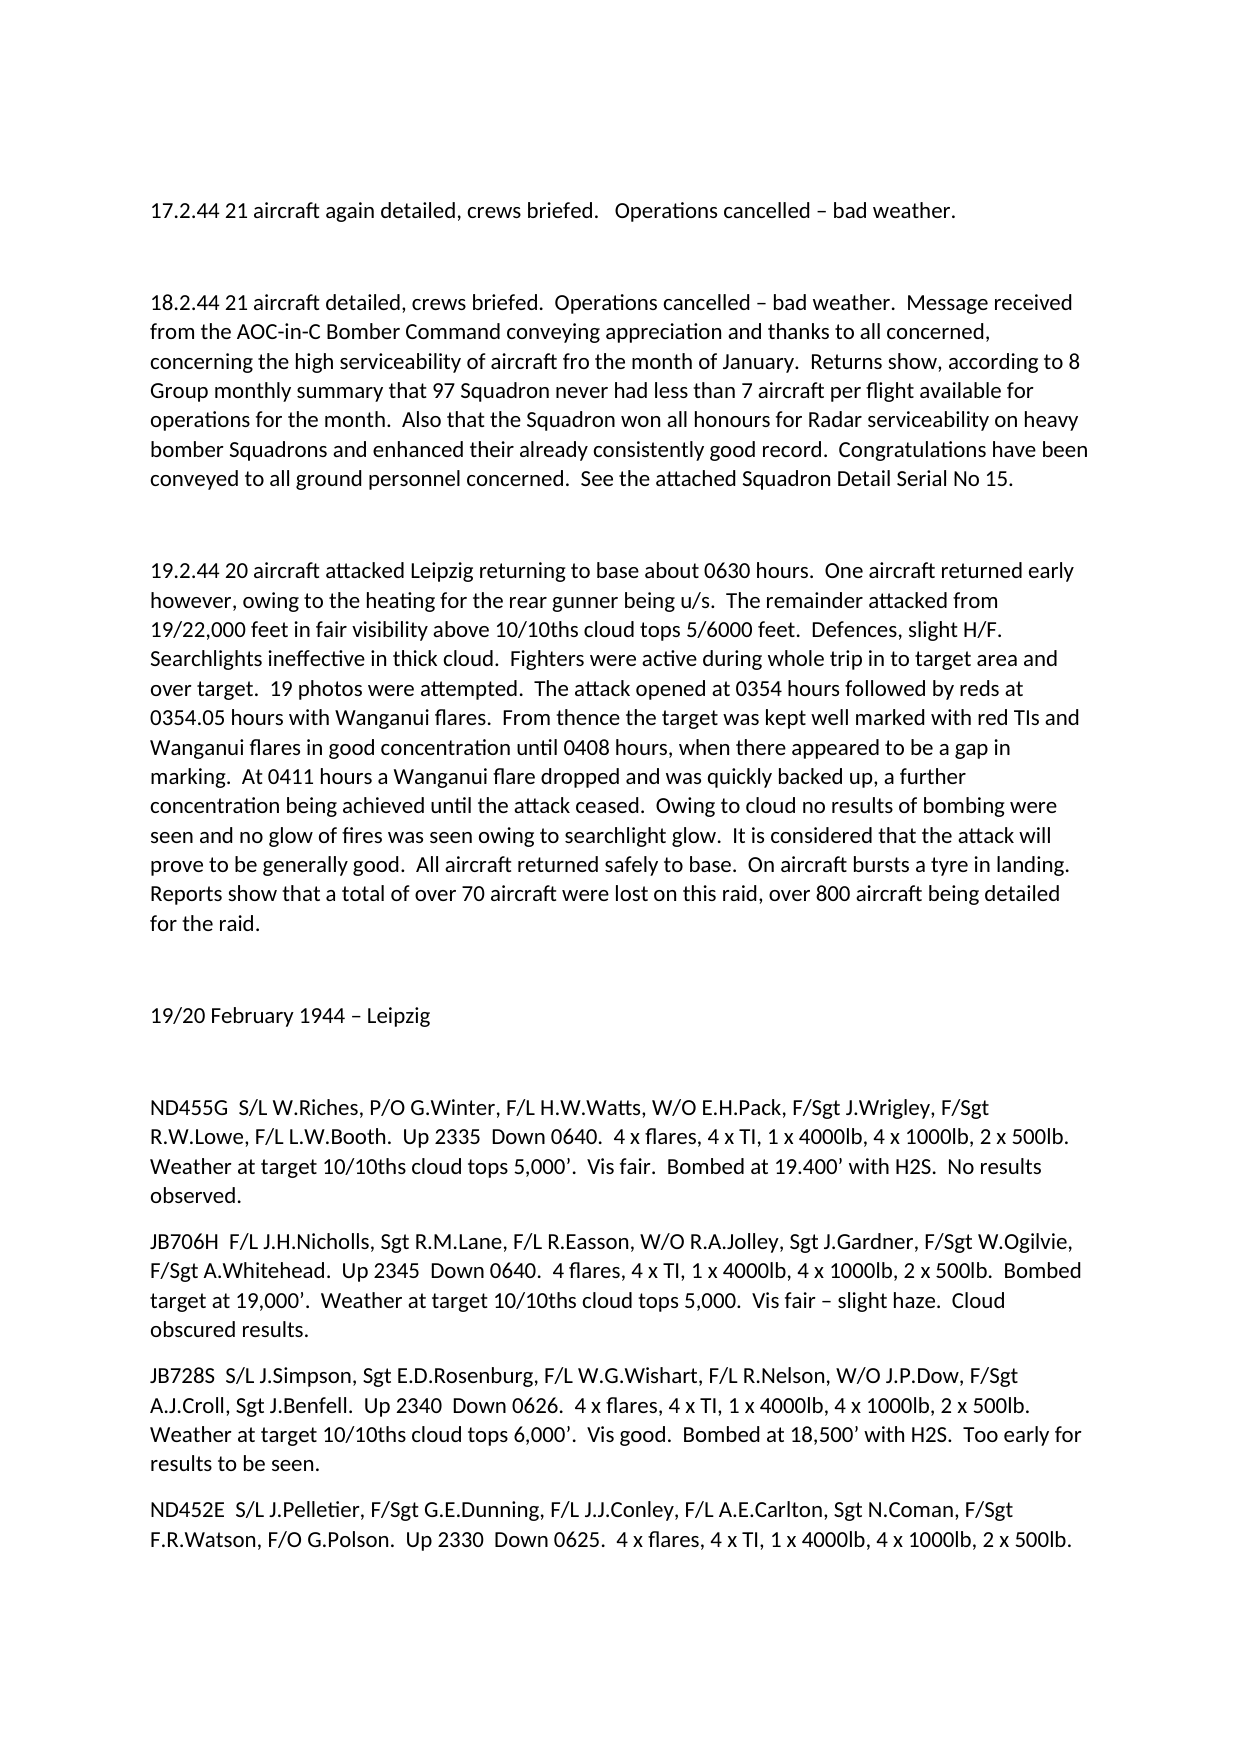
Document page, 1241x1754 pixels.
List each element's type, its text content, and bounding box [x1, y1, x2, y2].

text ND455G S/L W.Riches, P/O G.Winter, F/L H.W.Watts, W/O E.H.Pack, F/Sgt J.Wrigley, F/Sgt R.W.Lowe, F/L L.W.Booth. Up 2335 Down 0640. 4 x flares, 4 x TI, 1 x 4000lb, 4 x 1000lb, 2 x 500lb. Weather at target 10/10ths cloud tops 5,000’. Vis fair. Bombed at 19.400’ with H2S. No results observed. [150, 1093, 1090, 1209]
text 19.2.44 20 aircraft attacked Leipzig returning to base about 0630 hours. One aircraft returned early however, owing to the heating for the rear gunner being u/s. The remainder attacked from 19/22,000 feet in fair visibility above 10/10ths cloud tops 5/6000 feet. Defences, slight H/F. Searchlights ineffective in thick cloud. Fighters were active during whole trip in to target area and over target. 19 photos were attempted. The attack opened at 0354 hours followed by reds at 0354.05 hours with Wanganui flares. From thence the target was kept well marked with red TIs and Wanganui flares in good concentration until 0408 hours, when there appeared to be a gap in marking. At 0411 hours a Wanganui flare dropped and was quickly backed up, a further concentration being achieved until the attack ceased. Owing to cloud no results of bombing were seen and no glow of fires was seen owing to searchlight glow. It is considered that the attack will prove to be generally good. All aircraft returned safely to base. On aircraft bursts a tyre in landing. Reports show that a total of over 70 aircraft were lost on this raid, over 800 aircraft being detailed for the raid. [150, 556, 1090, 937]
text 17.2.44 21 aircraft again detailed, crews briefed. Operations cancelled – bad weather. [150, 196, 1090, 224]
text ND452E S/L J.Pelletier, F/Sgt G.E.Dunning, F/L J.J.Conley, F/L A.E.Carlton, Sgt N.Coman, F/Sgt F.R.Watson, F/O G.Polson. Up 2330 Down 0625. 4 x flares, 4 x TI, 1 x 4000lb, 4 x 1000lb, 2 x 500lb. [150, 1496, 1090, 1553]
text JB728S S/L J.Simpson, Sgt E.D.Rosenburg, F/L W.G.Wishart, F/L R.Nelson, W/O J.P.Dow, F/Sgt A.J.Croll, Sgt J.Benfell. Up 2340 Down 0626. 4 x flares, 4 x TI, 1 x 4000lb, 4 x 1000lb, 2 x 500lb. Weather at target 10/10ths cloud tops 6,000’. Vis good. Bombed at 18,500’ with H2S. Too early for results to be seen. [150, 1361, 1090, 1478]
text 19/20 February 1944 – Leipzig [150, 1001, 1090, 1029]
text 18.2.44 21 aircraft detailed, crews briefed. Operations cancelled – bad weather. Message received from the AOC-in-C Bomber Command conveying appreciation and thanks to all concerned, concerning the high serviceability of aircraft fro the month of January. Returns show, according to 8 Group monthly summary that 97 Squadron never had less than 7 aircraft per flight available for operations for the month. Also that the Squadron won all honours for Radar serviceability on heavy bomber Squadrons and enhanced their already consistently good record. Congratulations have been conveyed to all ground personnel concerned. See the attached Squadron Detail Serial No 15. [150, 288, 1090, 492]
text JB706H F/L J.H.Nicholls, Sgt R.M.Lane, F/L R.Easson, W/O R.A.Jolley, Sgt J.Gardner, F/Sgt W.Ogilvie, F/Sgt A.Whitehead. Up 2345 Down 0640. 4 flares, 4 x TI, 1 x 4000lb, 4 x 1000lb, 2 x 500lb. Bombed target at 19,000’. Weather at target 10/10ths cloud tops 5,000. Vis fair – slight haze. Cloud obscured results. [150, 1227, 1090, 1343]
